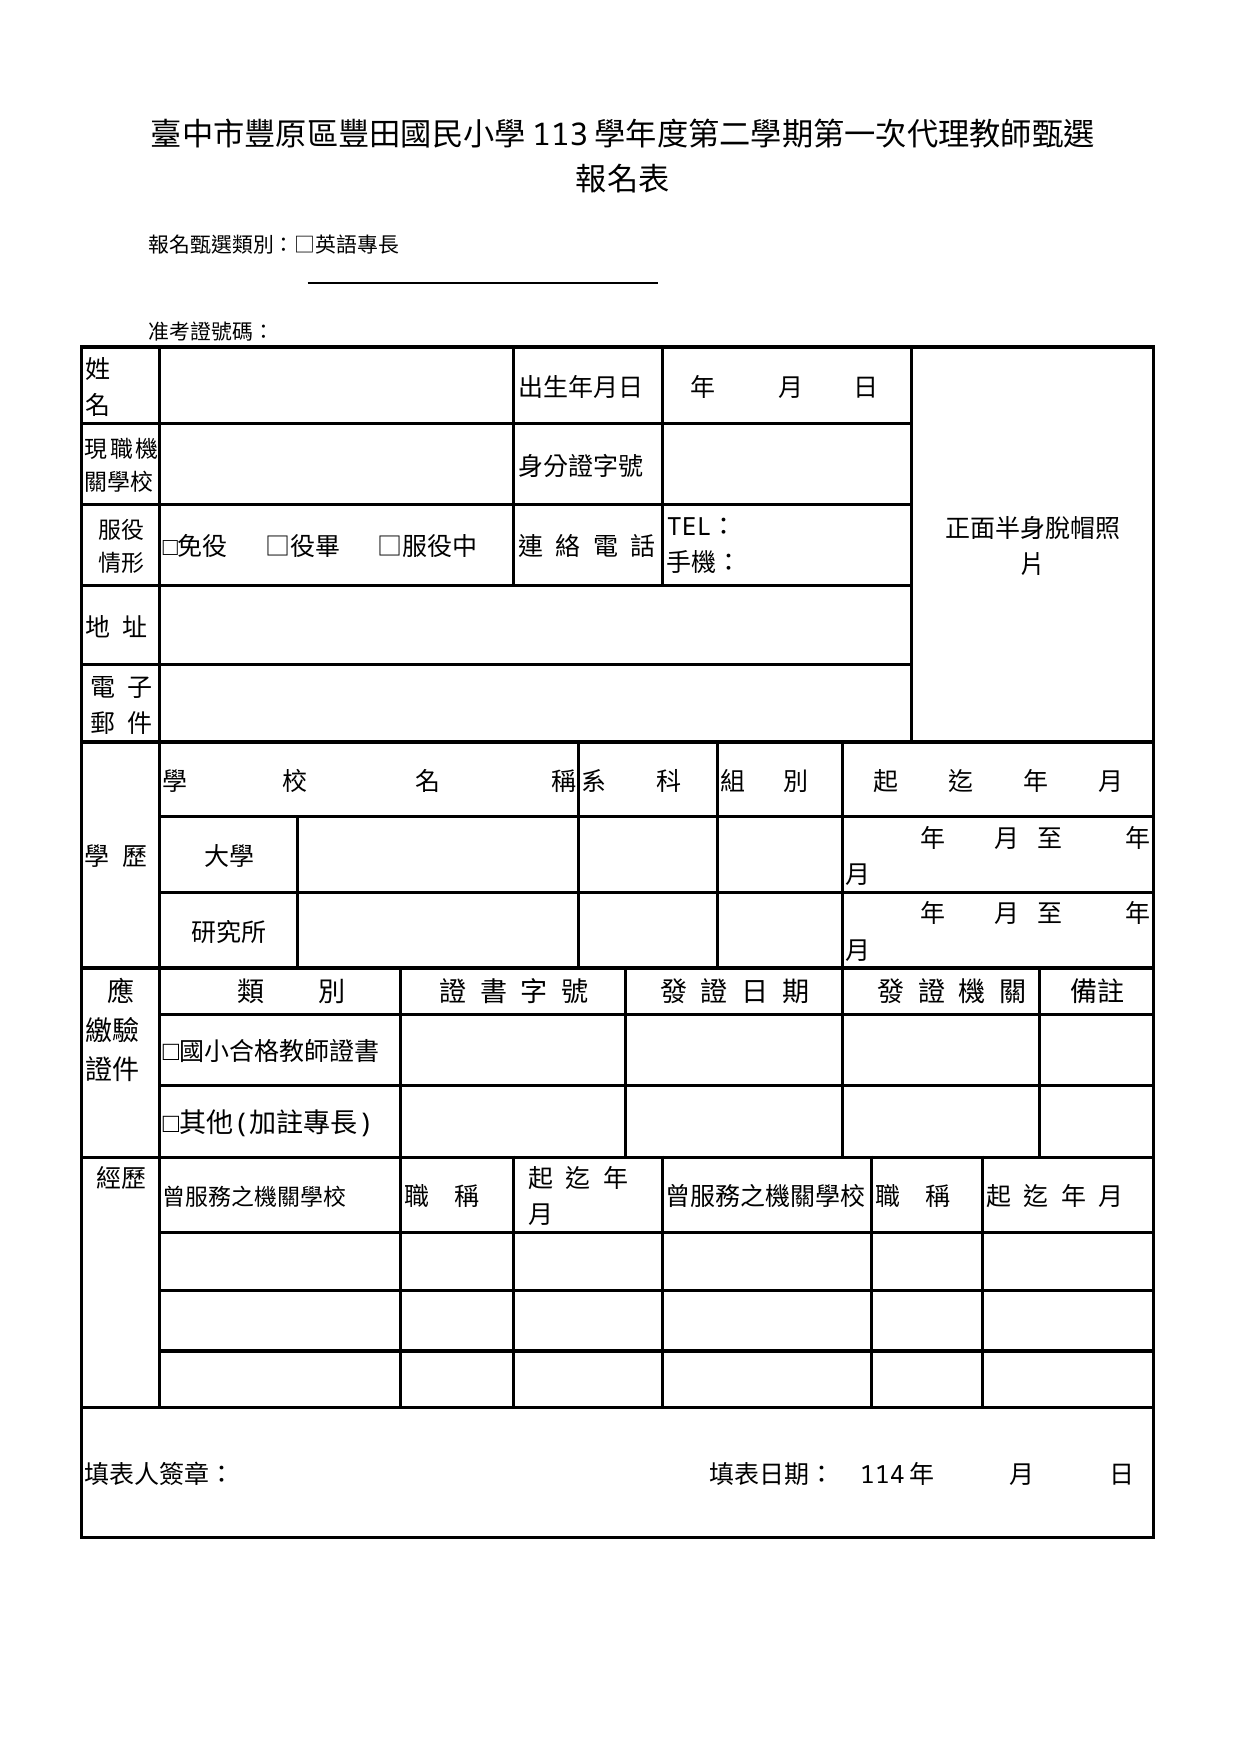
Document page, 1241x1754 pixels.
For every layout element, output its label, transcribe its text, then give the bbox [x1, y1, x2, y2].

table_cell [580, 818, 716, 891]
table_cell 現職機關學校 [83, 425, 158, 503]
table_cell [161, 666, 910, 740]
table_cell [161, 1353, 399, 1406]
table_header 正面半身脫帽照片 [913, 349, 1152, 740]
table_cell 組 別 [719, 744, 841, 815]
table_cell 起 迄 年 月 [844, 744, 1152, 815]
table_cell [515, 1234, 661, 1289]
table_cell 起 迄 年 月 [984, 1159, 1152, 1231]
table_cell [664, 1292, 870, 1349]
table_cell 連 絡 電 話 [515, 506, 661, 584]
table_header [161, 349, 512, 422]
table_cell [984, 1234, 1152, 1289]
table_cell [161, 1292, 399, 1349]
table_cell 發 證 日 期 [627, 970, 841, 1013]
table_cell 曾服務之機關學校 [161, 1159, 399, 1231]
table_cell [402, 1087, 624, 1156]
table_cell [627, 1016, 841, 1083]
table_cell 備註 [1041, 970, 1152, 1013]
table_header 年 月 日 [664, 349, 910, 422]
table_cell 服役 情形 [83, 506, 158, 584]
table_cell 曾服務之機關學校 [664, 1159, 870, 1231]
table_cell [299, 818, 577, 891]
table_cell [873, 1292, 981, 1349]
table_cell [719, 818, 841, 891]
table_cell [402, 1292, 512, 1349]
table_cell [402, 1016, 624, 1083]
table_cell 起 迄 年 月 [515, 1159, 661, 1231]
table_cell 電 子郵 件 [83, 666, 158, 740]
table_cell 大學 [161, 818, 296, 891]
table_cell 學 校 名 稱 [161, 744, 577, 815]
table_cell □免役 □役畢 □服役中 [161, 506, 512, 584]
table_cell [515, 1292, 661, 1349]
table_cell [580, 894, 716, 966]
table_cell 系 科 [580, 744, 716, 815]
table_cell 類 別 [161, 970, 399, 1013]
table_cell [1041, 1016, 1152, 1083]
table_cell 職 稱 [873, 1159, 981, 1231]
table_cell [1041, 1087, 1152, 1156]
text 報名甄選類別：□英語專長 [149, 228, 1080, 258]
table_cell [402, 1234, 512, 1289]
table_cell [844, 1087, 1038, 1156]
text 臺中市豐原區豐田國民小學113學年度第二學期第一次代理教師甄選報名表 [150, 109, 1095, 200]
table_cell [664, 425, 910, 503]
table_cell [161, 425, 512, 503]
table_cell [873, 1234, 981, 1289]
table_cell [299, 894, 577, 966]
table_cell □國小合格教師證書 [161, 1016, 399, 1083]
table_header 出生年月日 [515, 349, 661, 422]
table_cell 職 稱 [402, 1159, 512, 1231]
table_cell [664, 1234, 870, 1289]
table_cell [984, 1353, 1152, 1406]
table_cell [402, 1353, 512, 1406]
table_cell 經歷 [83, 1159, 158, 1406]
table_cell 學 歷 [83, 744, 158, 966]
table_cell [664, 1353, 870, 1406]
table_cell 應繳驗證件 [83, 970, 158, 1156]
table_cell [984, 1292, 1152, 1349]
table_cell 證 書 字 號 [402, 970, 624, 1013]
text 准考證號碼： [149, 315, 867, 345]
table_cell [161, 1234, 399, 1289]
table_cell 地 址 [83, 587, 158, 663]
table_cell [515, 1353, 661, 1406]
table_cell 填表人簽章： 填表日期： 114年 月 日 [83, 1409, 1152, 1536]
table_cell [844, 1016, 1038, 1083]
table_cell □其他(加註專長) [161, 1087, 399, 1156]
table_cell TEL： 手機： [664, 506, 910, 584]
table_cell [873, 1353, 981, 1406]
table_cell [719, 894, 841, 966]
table_cell 年 月 至 年 月 [844, 818, 1152, 891]
table_cell 年 月 至 年 月 [844, 894, 1152, 966]
table_cell 研究所 [161, 894, 296, 966]
table_cell [627, 1087, 841, 1156]
table_cell [161, 587, 910, 663]
table_cell 身分證字號 [515, 425, 661, 503]
table_cell 發 證 機 關 [844, 970, 1038, 1013]
table_header 姓 名 [83, 349, 158, 422]
